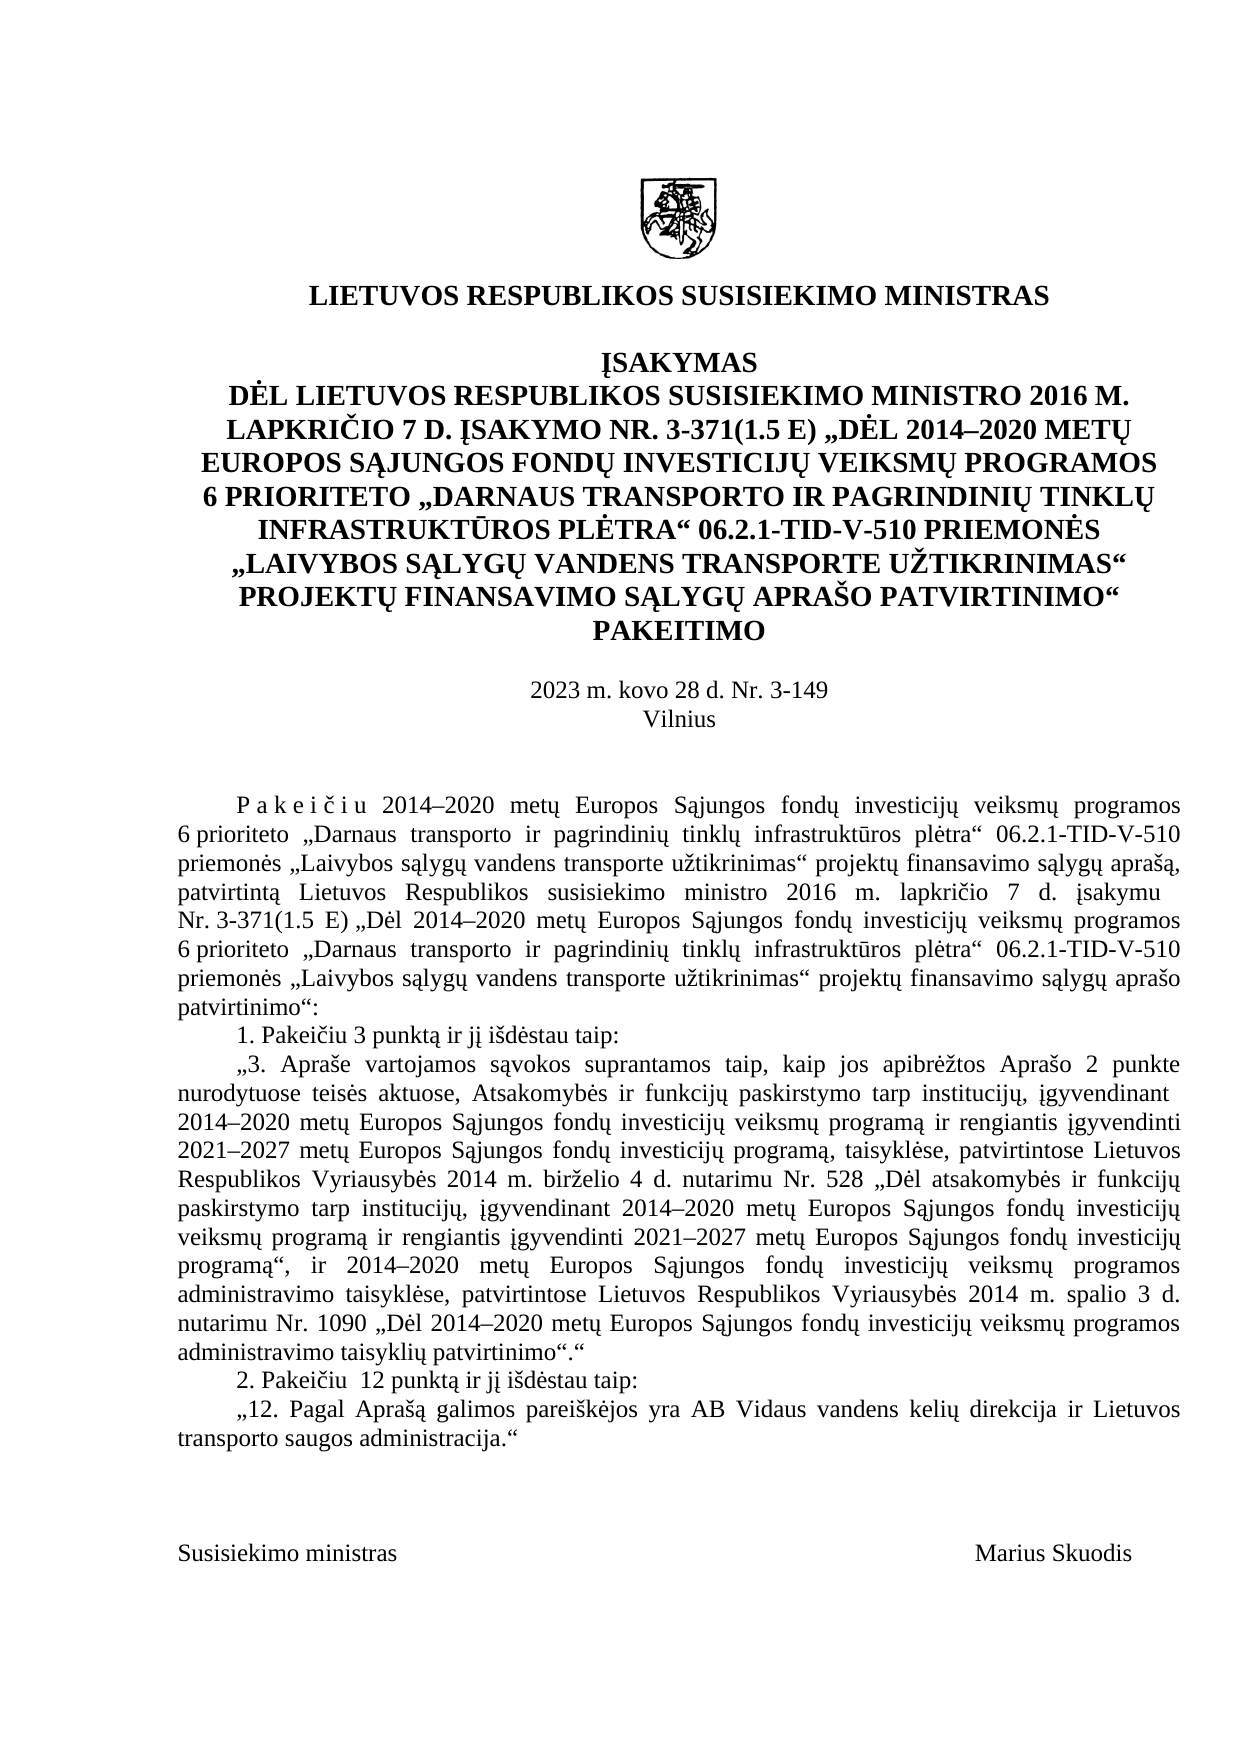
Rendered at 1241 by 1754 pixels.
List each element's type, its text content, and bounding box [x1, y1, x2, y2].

text P a k e i č i u 2014–2020 metų Europos Sąjungos fondų investicijų veiksmų programos 6 prioriteto „Darnaus transporto ir pagrindinių tinklų infrastruktūros plėtra“ 06.2.1-TID-V-510 priemonės „Laivybos sąlygų vandens transporte užtikrinimas“ projektų finansavimo sąlygų aprašą, patvirtintą Lietuvos Respublikos susisiekimo ministro 2016 m. lapkričio 7 d. įsakymu Nr. 3-371(1.5 E) „Dėl 2014–2020 metų Europos Sąjungos fondų investicijų veiksmų programos 6 prioriteto „Darnaus transporto ir pagrindinių tinklų infrastruktūros plėtra“ 06.2.1-TID-V-510 priemonės „Laivybos sąlygų vandens transporte užtikrinimas“ projektų finansavimo sąlygų aprašo patvirtinimo“: [177, 790, 1181, 1020]
text LIETUVOS RESPUBLIKOS SUSISIEKIMO MINISTRAS [177, 278, 1181, 311]
text 1. Pakeičiu 3 punktą ir jį išdėstau taip: [177, 1020, 1181, 1049]
text 2. Pakeičiu 12 punktą ir jį išdėstau taip: [177, 1365, 1181, 1394]
text 2023 m. kovo 28 d. Nr. 3-149 [177, 675, 1181, 704]
text „12. Pagal Aprašą galimos pareiškėjos yra AB Vidaus vandens kelių direkcija ir Lietuvos transporto saugos administracija.“ [177, 1394, 1181, 1452]
text Susisiekimo ministras Marius Skuodis [177, 1538, 1181, 1567]
text DĖL LIETUVOS RESPUBLIKOS SUSISIEKIMO MINISTRO 2016 M. LAPKRIČIO 7 D. ĮSAKYMO NR. 3-371(1.5 E) „DĖL 2014–2020 METŲ EUROPOS SĄJUNGOS FONDŲ INVESTICIJŲ VEIKSMŲ PROGRAMOS 6 PRIORITETO „DARNAUS TRANSPORTO IR PAGRINDINIŲ TINKLŲ INFRASTRUKTŪROS PLĖTRA“ 06.2.1-TID-V-510 PRIEMONĖS „LAIVYBOS SĄLYGŲ VANDENS TRANSPORTE UŽTIKRINIMAS“ PROJEKTŲ FINANSAVIMO SĄLYGŲ APRAŠO PATVIRTINIMO“ PAKEITIMO [177, 378, 1181, 647]
text „3. Apraše vartojamos sąvokos suprantamos taip, kaip jos apibrėžtos Aprašo 2 punkte nurodytuose teisės aktuose, Atsakomybės ir funkcijų paskirstymo tarp institucijų, įgyvendinant 2014–2020 metų Europos Sąjungos fondų investicijų veiksmų programą ir rengiantis įgyvendinti 2021–2027 metų Europos Sąjungos fondų investicijų programą, taisyklėse, patvirtintose Lietuvos Respublikos Vyriausybės 2014 m. birželio 4 d. nutarimu Nr. 528 „Dėl atsakomybės ir funkcijų paskirstymo tarp institucijų, įgyvendinant 2014–2020 metų Europos Sąjungos fondų investicijų veiksmų programą ir rengiantis įgyvendinti 2021–2027 metų Europos Sąjungos fondų investicijų programą“, ir 2014–2020 metų Europos Sąjungos fondų investicijų veiksmų programos administravimo taisyklėse, patvirtintose Lietuvos Respublikos Vyriausybės 2014 m. spalio 3 d. nutarimu Nr. 1090 „Dėl 2014–2020 metų Europos Sąjungos fondų investicijų veiksmų programos administravimo taisyklių patvirtinimo“.“ [177, 1049, 1181, 1365]
text Vilnius [177, 704, 1181, 733]
text ĮSAKYMAS [177, 345, 1181, 378]
